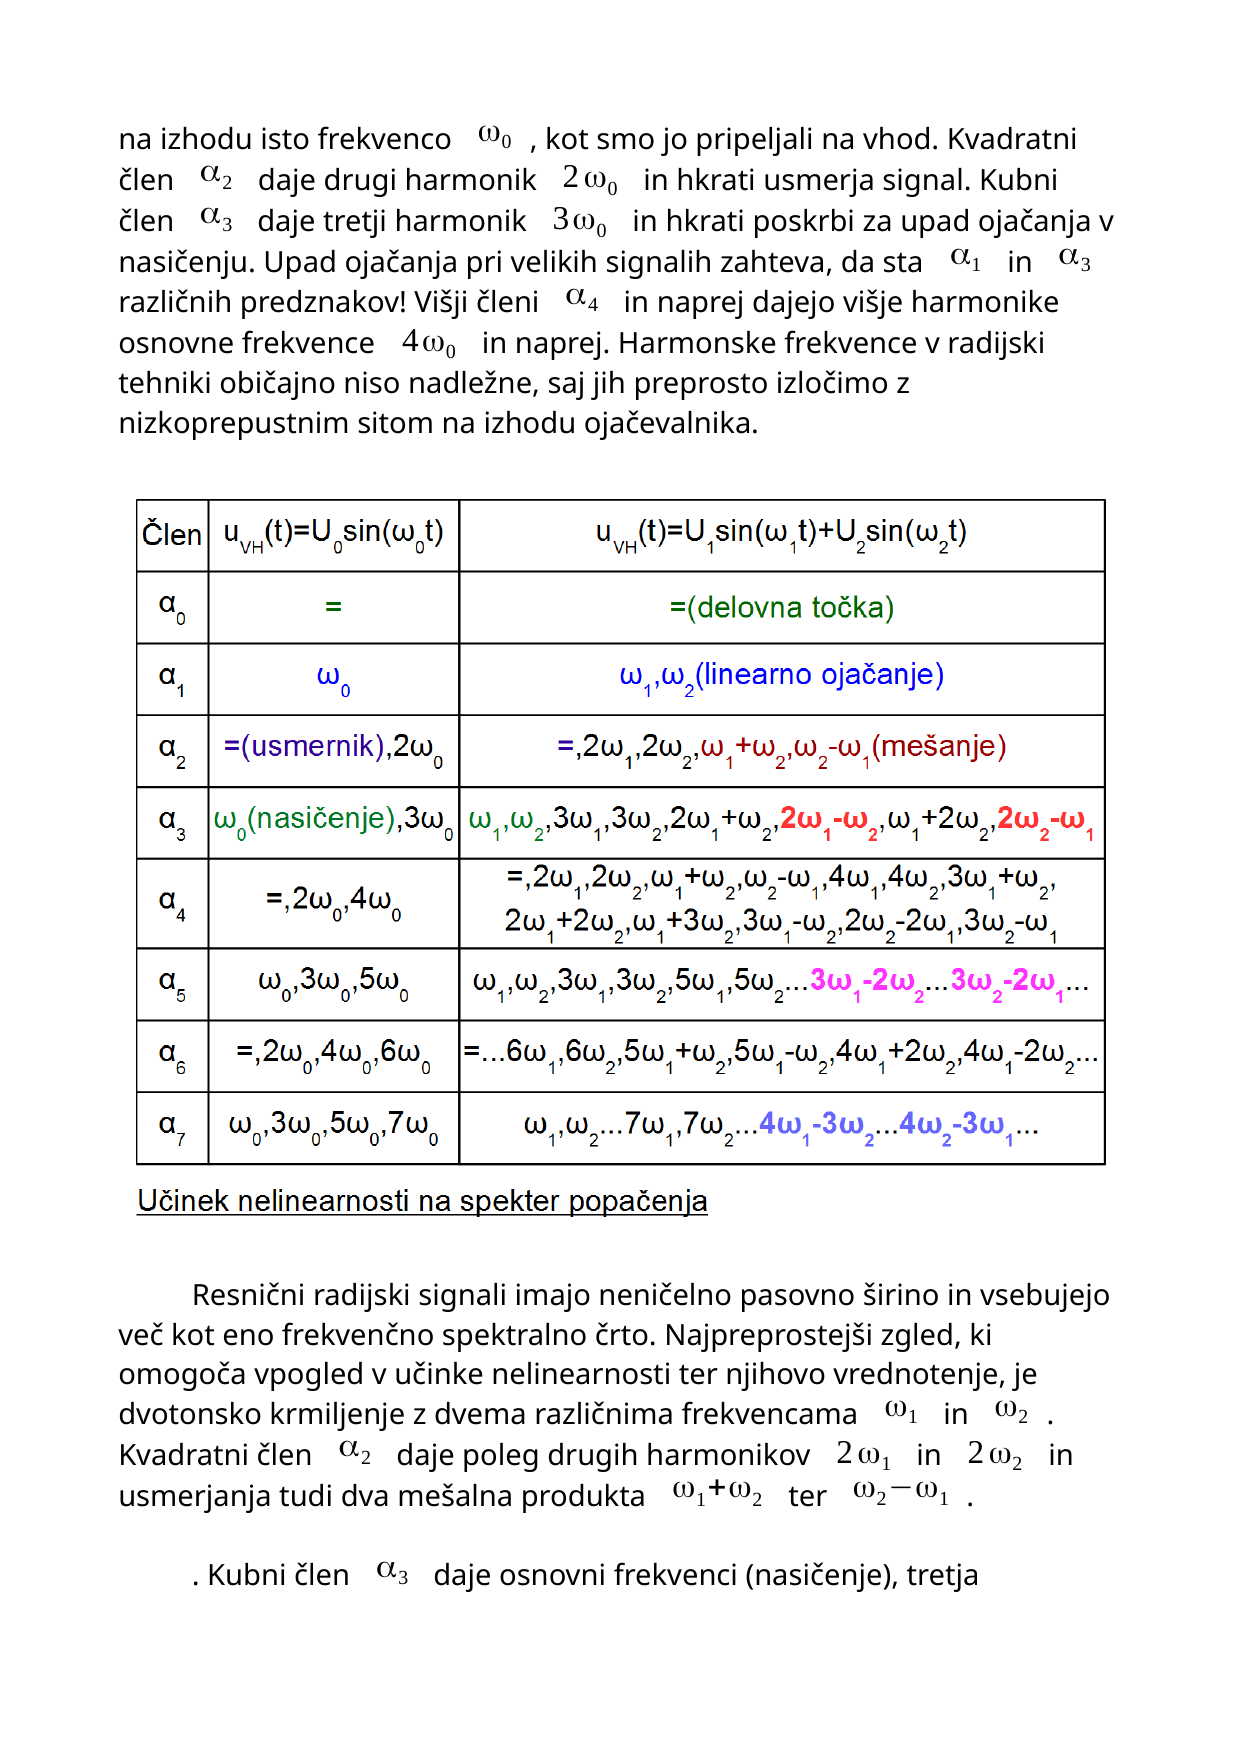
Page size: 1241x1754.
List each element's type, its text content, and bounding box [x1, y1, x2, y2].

text . Kubni člen daje osnovni frekvenci (nasičenje), tretja harmonika in ter štiri različna višja mešanja. Višji členi dajejo še več različnih prispevkov. Četrta potenca daje poleg usmerjanja in višjih harmonikov kar osem različnih mešalnih produktov. [118, 1554, 1122, 1594]
text Če ojačevalnik uporabljamo za ojačanje izmeničnih signalov, enosmerno komponento delovne točke odstranimo z dušilkami, transformatorji oziroma sklopnimi kondenzatorji. Linearni člen daje na izhodu isto frekvenco , kot smo jo pripeljali na vhod. Kvadratni člen daje drugi harmonik in hkrati usmerja signal. Kubni člen daje tretji harmonik in hkrati poskrbi za upad ojačanja v nasičenju. Upad ojačanja pri velikih signalih zahteva, da sta in različnih predznakov! Višji členi in naprej dajejo višje harmonike osnovne frekvence in naprej. Harmonske frekvence v radijski tehniki običajno niso nadležne, saj jih preprosto izločimo z nizkoprepustnim sitom na izhodu ojačevalnika. [118, 118, 1122, 442]
picture [118, 481, 1122, 1235]
text Resnični radijski signali imajo neničelno pasovno širino in vsebujejo več kot eno frekvenčno spektralno črto. Najpreprostejši zgled, ki omogoča vpogled v učinke nelinearnosti ter njihovo vrednotenje, je dvotonsko krmiljenje z dvema različnima frekvencama in . Kvadratni člen daje poleg drugih harmonikov in in usmerjanja tudi dva mešalna produkta ter . [118, 1274, 1122, 1514]
